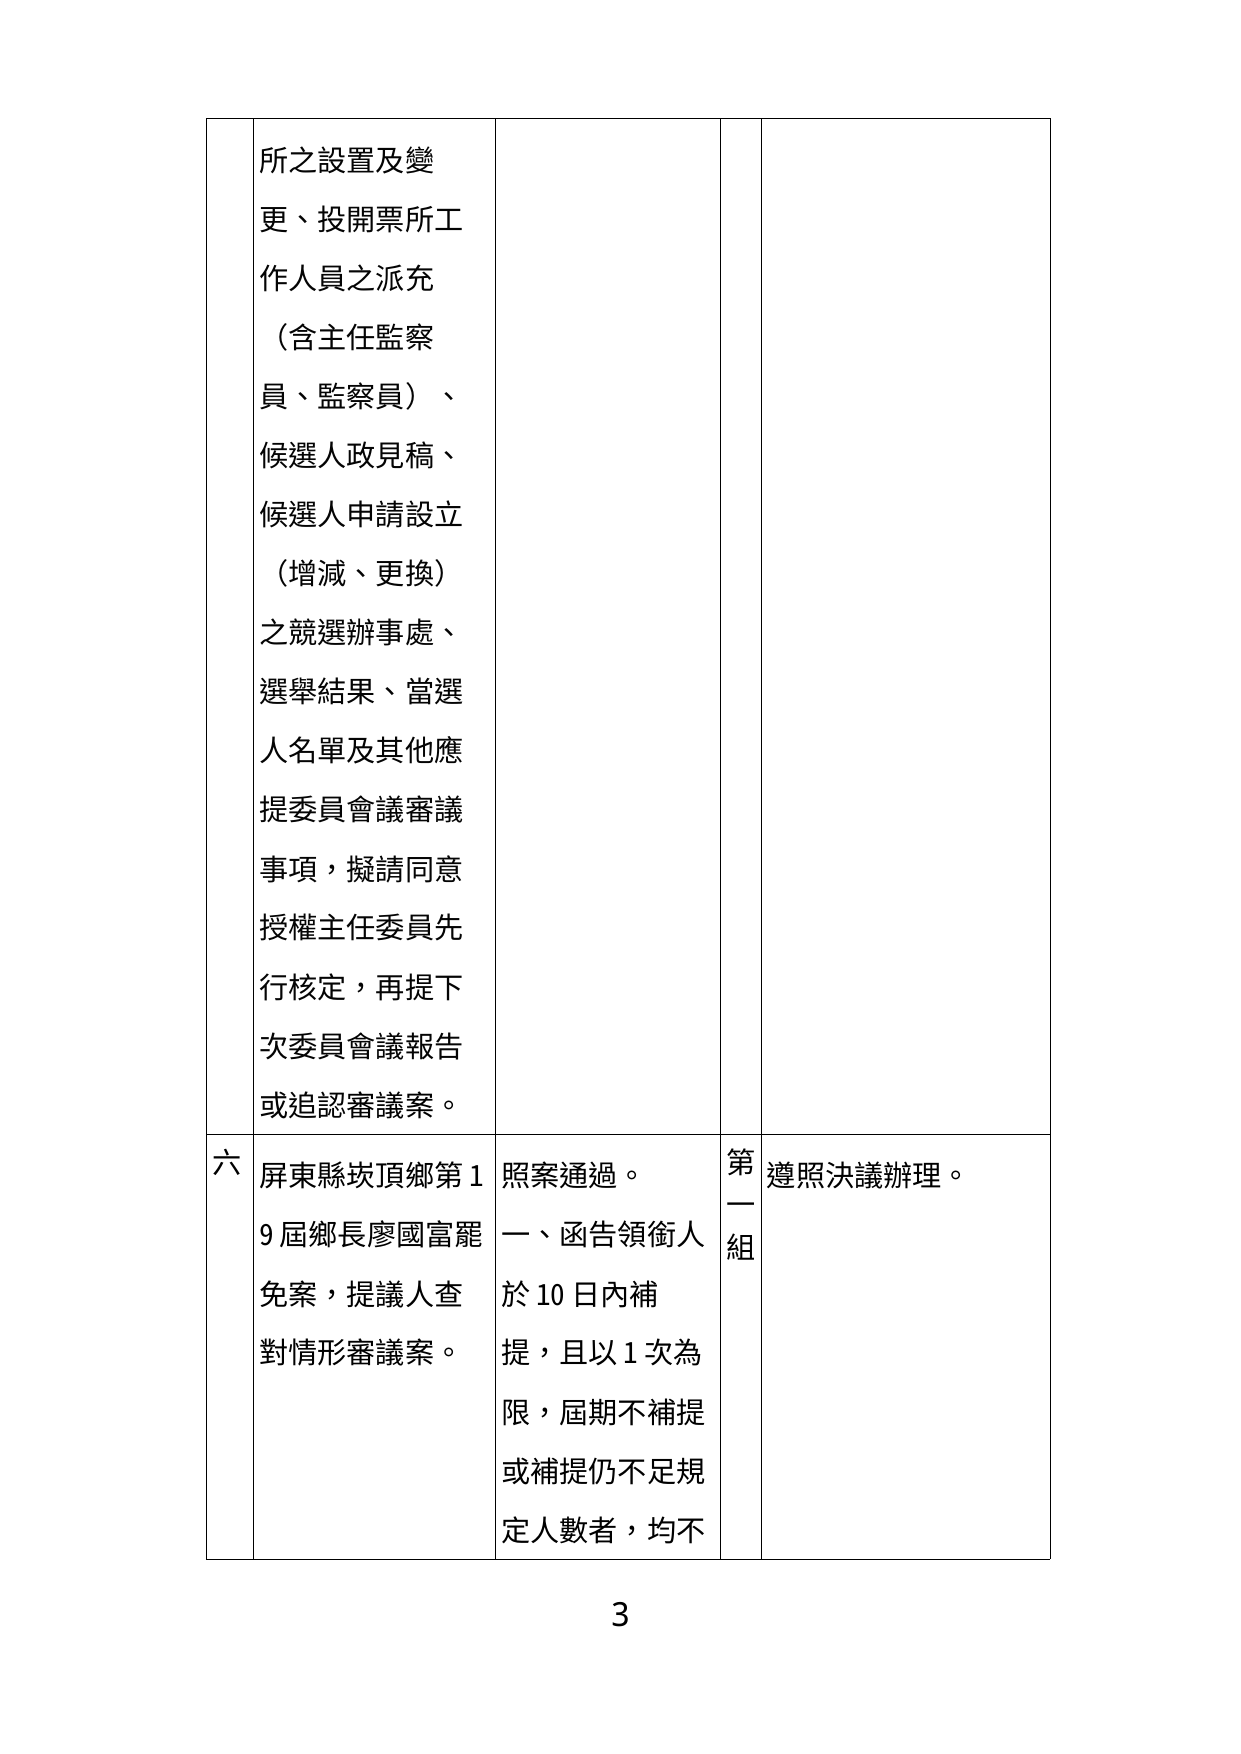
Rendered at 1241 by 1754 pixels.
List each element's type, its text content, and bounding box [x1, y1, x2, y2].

table_cell 遵照決議辦理。 [762, 1135, 1050, 1559]
table_cell 照案通過。 一、函告領銜人於10日內補提，且以1次為限，屆期不補提或補提仍不足規定人數者，均不 [496, 1135, 720, 1559]
table_cell 六 [207, 1135, 253, 1559]
table_cell [496, 119, 720, 1134]
table_cell 第 一 組 [721, 1135, 761, 1559]
table_cell 所之設置及變更、投開票所工作人員之派充（含主任監察員、監察員）、候選人政見稿、候選人申請設立（增減、更換）之競選辦事處、選舉結果、當選人名單及其他應提委員會議審議事項，擬請同意授權主任委員先行核定，再提下次委員會議報告或追認審議案。 [254, 119, 495, 1134]
table_cell 屏東縣崁頂鄉第19屆鄉長廖國富罷免案，提議人查對情形審議案。 [254, 1135, 495, 1559]
table_cell [207, 119, 253, 1134]
table_cell [721, 119, 761, 1134]
table_cell [762, 119, 1050, 1134]
